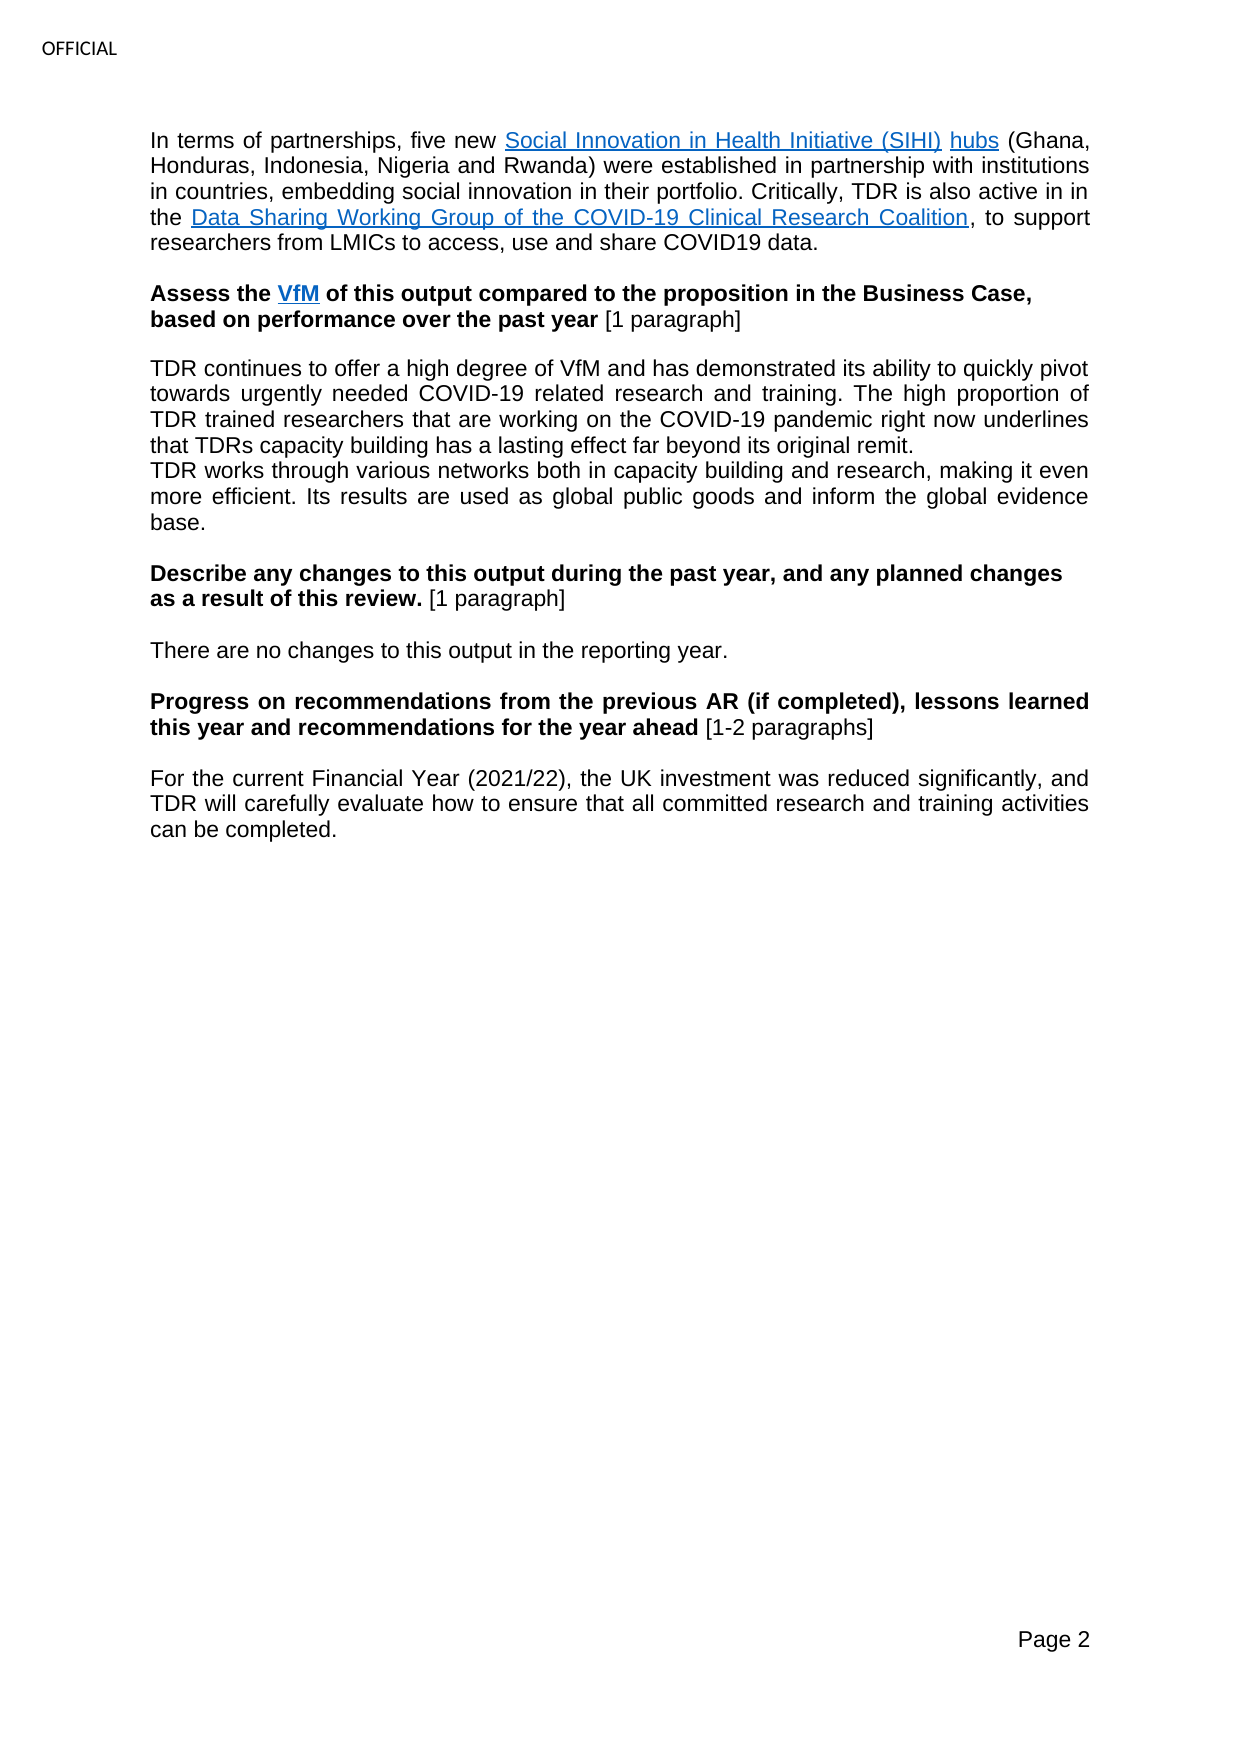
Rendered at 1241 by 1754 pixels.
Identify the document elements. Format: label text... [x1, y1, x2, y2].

text Assess the VfM of this output compared to the proposition in the Business Case, based on performance over the past year [1 paragraph] [150, 281, 1090, 332]
text TDR continues to offer a high degree of VfM and has demonstrated its ability to quickly pivot towards urgently needed COVID-19 related research and training. The high proportion of TDR trained researchers that are working on the COVID-19 pandemic right now underlines that TDRs capacity building has a lasting effect far beyond its original remit. [150, 356, 1090, 458]
text There are no changes to this output in the reporting year. [150, 637, 1090, 663]
text Progress on recommendations from the previous AR (if completed), lessons learned this year and recommendations for the year ahead [1-2 paragraphs] [150, 689, 1090, 740]
text For the current Financial Year (2021/22), the UK investment was reduced significantly, and TDR will carefully evaluate how to ensure that all committed research and training activities can be completed. [150, 766, 1090, 842]
text Describe any changes to this output during the past year, and any planned changes as a result of this review. [1 paragraph] [150, 561, 1090, 612]
text In terms of partnerships, five new Social Innovation in Health Initiative (SIHI) hubs (Ghana, Honduras, Indonesia, Nigeria and Rwanda) were established in partnership with institutions in countries, embedding social innovation in their portfolio. Critically, TDR is also active in in the Data Sharing Working Group of the COVID-19 Clinical Research Coalition, to support researchers from LMICs to access, use and share COVID19 data. [150, 127, 1090, 255]
text TDR works through various networks both in capacity building and research, making it even more efficient. Its results are used as global public goods and inform the global evidence base. [150, 458, 1090, 535]
